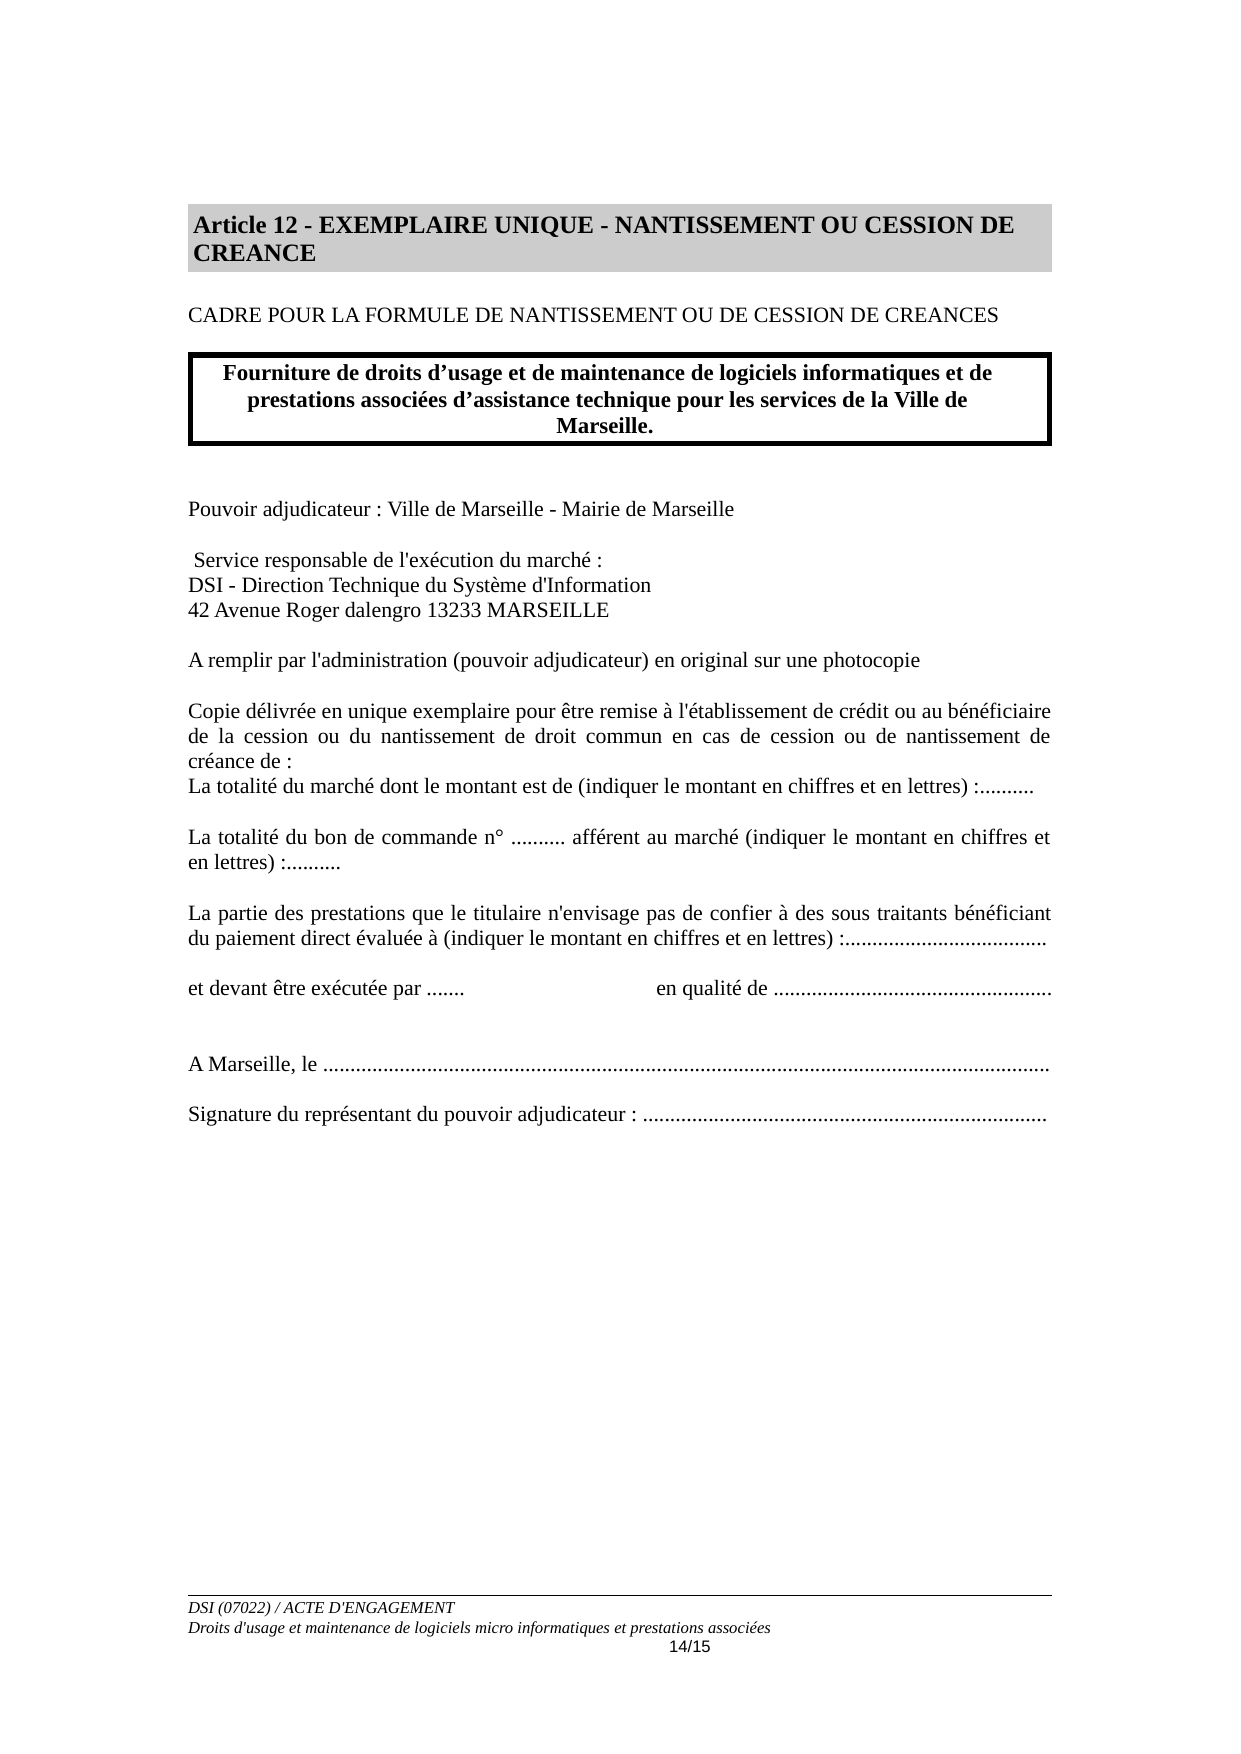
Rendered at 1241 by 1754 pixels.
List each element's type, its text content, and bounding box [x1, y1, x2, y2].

text CADRE POUR LA FORMULE DE NANTISSEMENT OU DE CESSION DE CREANCES [188, 302, 1052, 327]
text Copie délivrée en unique exemplaire pour être remise à l'établissement de crédit ou au bénéficiaire de la cession ou du nantissement de droit commun en cas de cession ou de nantissement de créance de : [188, 698, 1052, 773]
text Pouvoir adjudicateur : Ville de Marseille - Mairie de Marseille [188, 496, 1052, 521]
text A Marseille, le ..................................................................................................................................... [188, 1051, 1052, 1076]
text La totalité du marché dont le montant est de (indiquer le montant en chiffres et en lettres) :.......... [188, 773, 1052, 799]
text 42 Avenue Roger dalengro 13233 MARSEILLE [188, 597, 1052, 622]
text et devant être exécutée par ....... en qualité de ................................................... [188, 975, 1052, 1000]
text Fourniture de droits d’usage et de maintenance de logiciels informatiques et de prestations associées d’assistance technique pour les services de la Ville de Marseille. [193, 358, 1047, 441]
text La partie des prestations que le titulaire n'envisage pas de confier à des sous traitants bénéficiant du paiement direct évaluée à (indiquer le montant en chiffres et en lettres) :..................................... [188, 899, 1052, 950]
subtitle EXEMPLAIRE UNIQUE - NANTISSEMENT OU CESSION DE CREANCE [190, 207, 1050, 270]
text Signature du représentant du pouvoir adjudicateur : .......................................................................... [188, 1101, 1052, 1126]
text DSI - Direction Technique du Système d'Information [188, 572, 1052, 597]
text Service responsable de l'exécution du marché : [188, 547, 1052, 572]
text La totalité du bon de commande n° .......... afférent au marché (indiquer le montant en chiffres et en lettres) :.......... [188, 824, 1052, 874]
text A remplir par l'administration (pouvoir adjudicateur) en original sur une photocopie [188, 647, 1052, 673]
